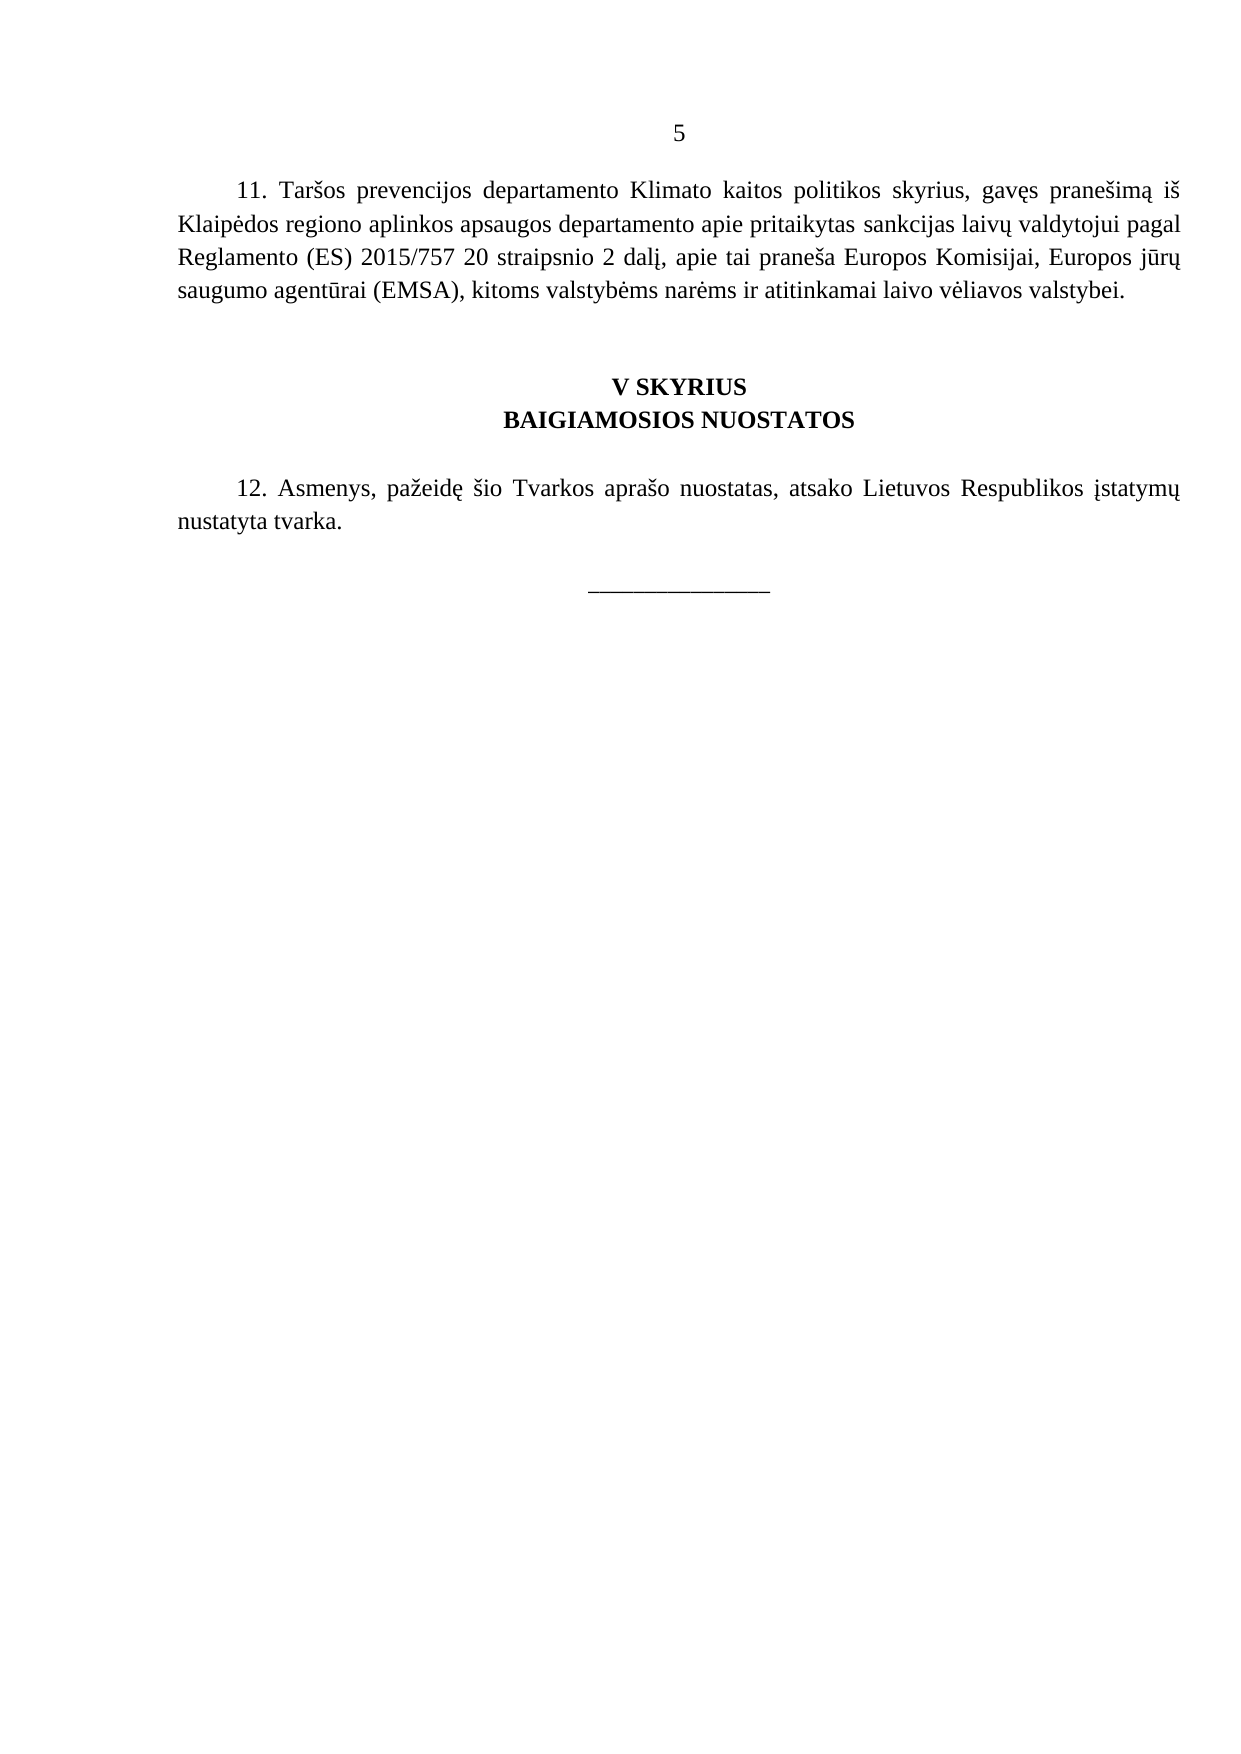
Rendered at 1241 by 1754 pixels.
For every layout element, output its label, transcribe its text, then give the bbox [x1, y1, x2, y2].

text 11. Taršos prevencijos departamento Klimato kaitos politikos skyrius, gavęs pranešimą iš Klaipėdos regiono aplinkos apsaugos departamento apie pritaikytas sankcijas laivų valdytojui pagal Reglamento (ES) 2015/757 20 straipsnio 2 dalį, apie tai praneša Europos Komisijai, Europos jūrų saugumo agentūrai (EMSA), kitoms valstybėms narėms ir atitinkamai laivo vėliavos valstybei. [177, 176, 1181, 303]
text 12. Asmenys, pažeidę šio Tvarkos aprašo nuostatas, atsako Lietuvos Respublikos įstatymų nustatyta tvarka. [177, 473, 1181, 535]
text ________________ [177, 568, 1181, 596]
text BAIGIAMOSIOS NUOSTATOS [177, 405, 1181, 434]
text V SKYRIUS [177, 372, 1181, 401]
